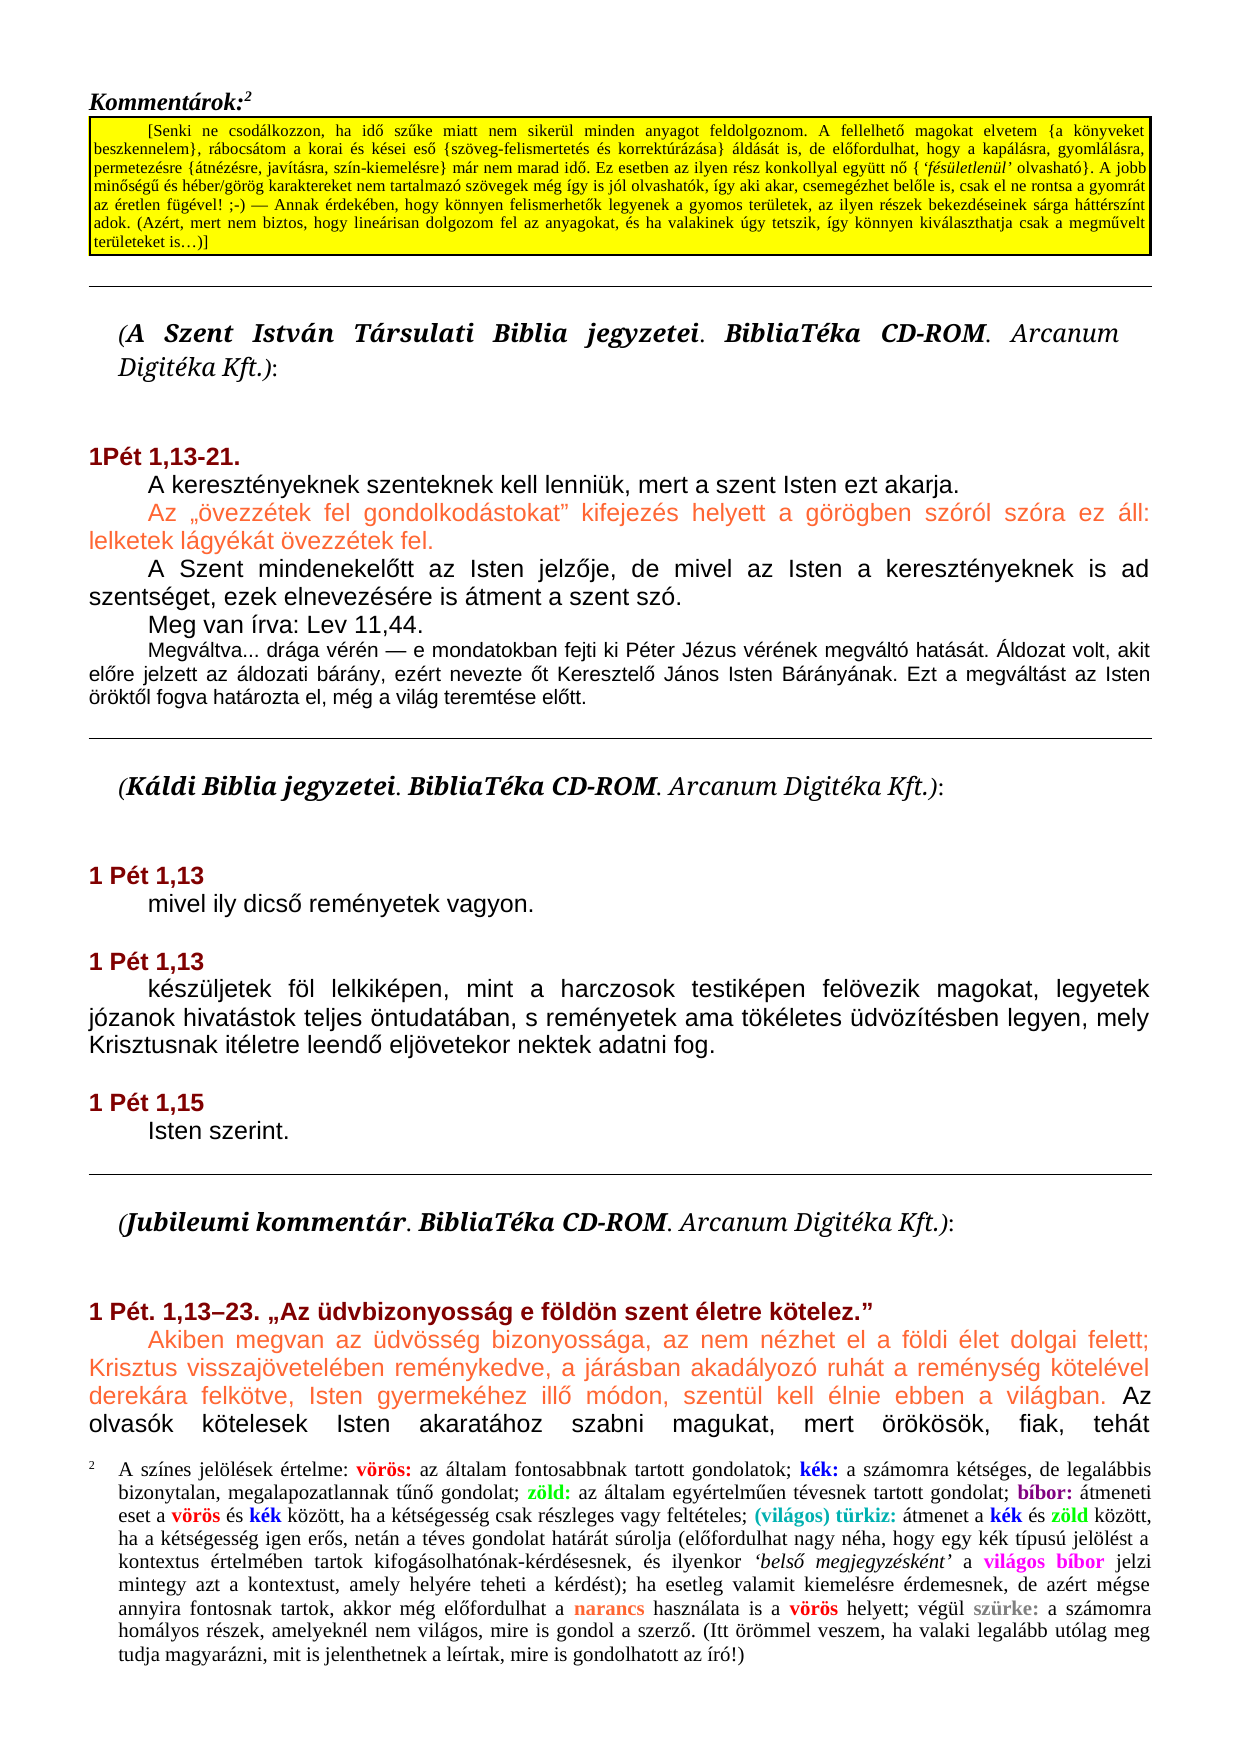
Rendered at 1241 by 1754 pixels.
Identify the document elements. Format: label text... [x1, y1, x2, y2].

text Akiben megvan az üdvösség bizonyossága, az nem nézhet el a földi élet dolgai felett; Krisztus visszajövetelében reménykedve, a járásban akadályozó ruhát a reménység kötelével derekára felkötve, Isten gyermekéhez illő módon, szentül kell élnie ebben a világban. Az olvasók kötelesek Isten akaratához szabni magukat, mert örökösök, fiak, tehát [88, 1326, 1152, 1438]
text [Senki ne csodálkozzon, ha idő szűke miatt nem sikerül minden anyagot feldolgoznom. A fellelhető magokat elvetem {a könyveket beszkennelem}, rábocsátom a korai és kései eső {szöveg-felismertetés és korrektúrázása} áldását is, de előfordulhat, hogy a kapálásra, gyomlálásra, permetezésre {átnézésre, javításra, szín-kiemelésre} már nem marad idő. Ez esetben az ilyen rész konkollyal együtt nő {‘fésületlenül’ olvasható}. A jobb minőségű és héber/görög karaktereket nem tartalmazó szövegek még így is jól olvashatók, így aki akar, csemegézhet belőle is, csak el ne rontsa a gyomrát az éretlen fügével! ;‑) ― Annak érdekében, hogy könnyen felismerhetők legyenek a gyomos területek, az ilyen részek bekezdéseinek sárga háttérszínt adok. (Azért, mert nem biztos, hogy lineárisan dolgozom fel az anyagokat, és ha valakinek úgy tetszik, így könnyen kiválaszthatja csak a megművelt területeket is…)] [91, 118, 1149, 254]
text (Káldi Biblia jegyzetei. BibliaTéka CD-ROM. Arcanum Digitéka Kft.): [88, 739, 1152, 832]
text készüljetek föl lelkiképen, mint a harczosok testiképen felövezik magokat, legyetek józanok hivatástok teljes öntudatában, s reményetek ama tökéletes üdvözítésben legyen, mely Krisztusnak itéletre leendő eljövetekor nektek adatni fog. [88, 975, 1152, 1059]
text Meg van írva: Lev 11,44. [88, 611, 1152, 639]
text 1 Pét. 1,13–23. „Az üdvbizonyosság e földön szent életre kötelez.” [88, 1298, 1152, 1326]
text Megváltva... drága vérén ― e mondatokban fejti ki Péter Jézus vérének megváltó hatását. Áldozat volt, akit előre jelzett az áldozati bárány, ezért nevezte őt Keresztelő János Isten Bárányának. Ezt a megváltást az Isten öröktől fogva határozta el, még a világ teremtése előtt. [88, 639, 1152, 709]
text 1 Pét 1,13 [88, 862, 1152, 890]
text A Szent mindenekelőtt az Isten jelzője, de mivel az Isten a keresztényeknek is ad szentséget, ezek elnevezésére is átment a szent szó. [88, 555, 1152, 611]
text (A Szent István Társulati Biblia jegyzetei. BibliaTéka CD-ROM. Arcanum Digitéka Kft.): [88, 287, 1152, 413]
text 1Pét 1,13-21. [88, 443, 1152, 471]
text (Jubileumi kommentár. BibliaTéka CD-ROM. Arcanum Digitéka Kft.): [88, 1175, 1152, 1268]
text Kommentárok: [88, 88, 1152, 116]
text A színes jelölések értelme: vörös: az általam fontosabbnak tartott gondolatok; kék: a számomra kétséges, de legalábbis bizonytalan, megalapozatlannak tűnő gondolat; zöld: az általam egyértelműen tévesnek tartott gondolat; bíbor: átmeneti eset a vörös és kék között, ha a kétségesség csak részleges vagy feltételes; (világos) türkiz: átmenet a kék és zöld között, ha a kétségesség igen erős, netán a téves gondolat határát súrolja (előfordulhat nagy néha, hogy egy kék típusú jelölést a kontextus értelmében tartok kifogásolhatónak-kérdésesnek, és ilyenkor ‘belső megjegyzésként’ a világos bíbor jelzi mintegy azt a kontextust, amely helyére teheti a kérdést); ha esetleg valamit kiemelésre érdemesnek, de azért mégse annyira fontosnak tartok, akkor még előfordulhat a narancs használata is a vörös helyett; végül szürke: a számomra homályos részek, amelyeknél nem világos, mire is gondol a szerző. (Itt örömmel veszem, ha valaki legalább utólag meg tudja magyarázni, mit is jelenthetnek a leírtak, mire is gondolhatott az író!) [88, 1458, 1152, 1665]
text 1 Pét 1,15 [88, 1089, 1152, 1117]
text Isten szerint. [88, 1117, 1152, 1145]
text Az „övezzétek fel gondolkodástokat” kifejezés helyett a görögben szóról szóra ez áll: lelketek lágyékát övezzétek fel. [88, 499, 1152, 555]
text A keresztényeknek szenteknek kell lenniük, mert a szent Isten ezt akarja. [88, 471, 1152, 499]
text 1 Pét 1,13 [88, 947, 1152, 975]
text mivel ily dicső reményetek vagyon. [88, 890, 1152, 918]
